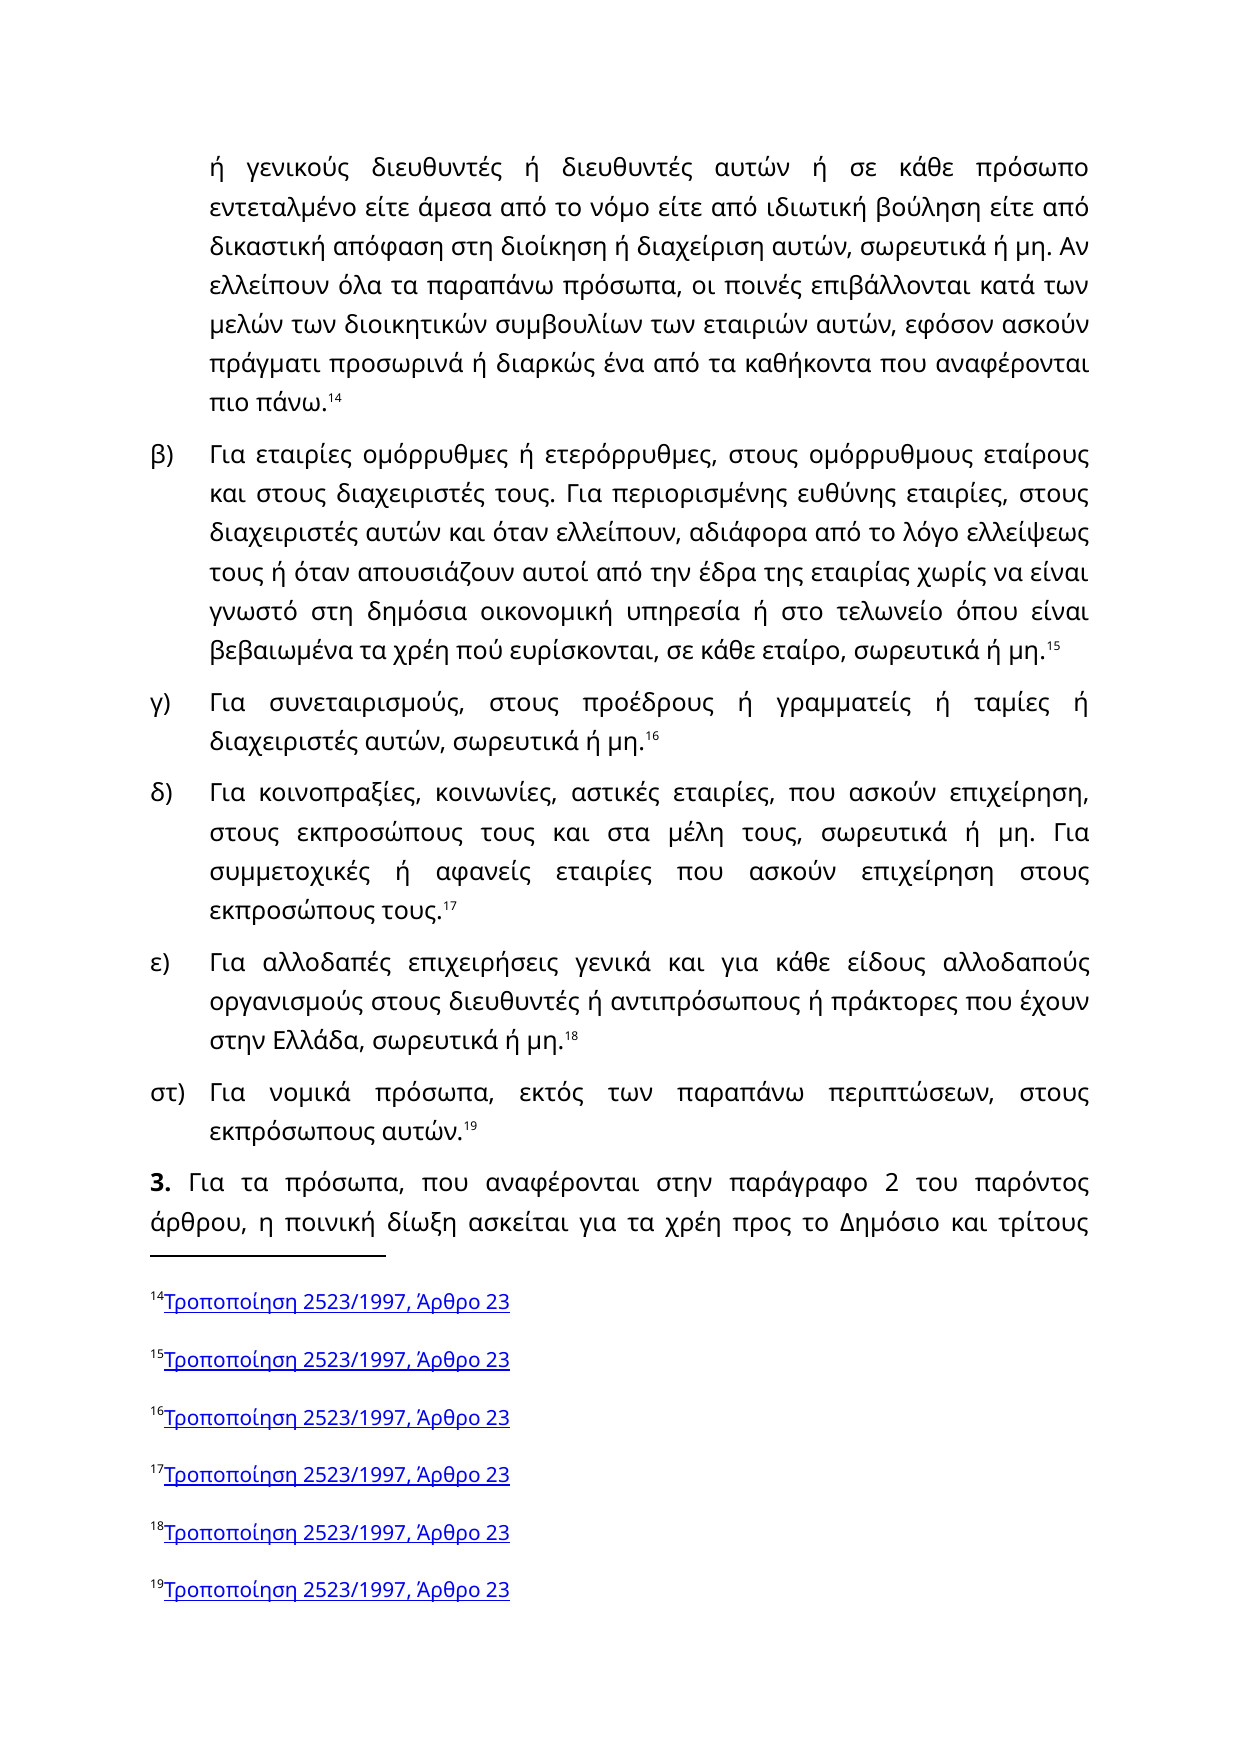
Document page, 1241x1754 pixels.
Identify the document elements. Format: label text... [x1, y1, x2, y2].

text Τροποποίηση 2523/1997, Άρθρο 23 [150, 1287, 1090, 1316]
text Τροποποίηση 2523/1997, Άρθρο 23 [150, 1345, 1090, 1373]
list γ) Για συνεταιρισμούς, στους προέδρους ή γραμματείς ή ταμίες ή διαχειριστές αυτών, σωρευτικά ή μη. [150, 684, 1090, 757]
list δ) Για κοινοπραξίες, κοινωνίες, αστικές εταιρίες, που ασκούν επιχείρηση, στους εκπροσώπους τους και στα μέλη τους, σωρευτικά ή μη. Για συμμετοχικές ή αφανείς εταιρίες που ασκούν επιχείρηση στους εκπροσώπους τους. [150, 775, 1090, 927]
text Τροποποίηση 2523/1997, Άρθρο 23 [150, 1576, 1090, 1604]
list ή γενικούς διευθυντές ή διευθυντές αυτών ή σε κάθε πρόσωπο εντεταλμένο είτε άμεσα από το νόμο είτε από ιδιωτική βούληση είτε από δικαστική απόφαση στη διοίκηση ή διαχείριση αυτών, σωρευτικά ή μη. Αν ελλείπουν όλα τα παραπάνω πρόσωπα, οι ποινές επιβάλλονται κατά των μελών των διοικητικών συμβουλίων των εταιριών αυτών, εφόσον ασκούν πράγματι προσωρινά ή διαρκώς ένα από τα καθήκοντα που αναφέρονται πιο πάνω. [150, 150, 1090, 419]
text Τροποποίηση 2523/1997, Άρθρο 23 [150, 1518, 1090, 1546]
list β) Για εταιρίες ομόρρυθμες ή ετερόρρυθμες, στους ομόρρυθμους εταίρους και στους διαχειριστές τους. Για περιορισμένης ευθύνης εταιρίες, στους διαχειριστές αυτών και όταν ελλείπουν, αδιάφορα από το λόγο ελλείψεως τους ή όταν απουσιάζουν αυτοί από την έδρα της εταιρίας χωρίς να είναι γνωστό στη δημόσια οικονομική υπηρεσία ή στο τελωνείο όπου είναι βεβαιωμένα τα χρέη πού ευρίσκονται, σε κάθε εταίρο, σωρευτικά ή μη. [150, 437, 1090, 667]
text Τροποποίηση 2523/1997, Άρθρο 23 [150, 1403, 1090, 1431]
list ε) Για αλλοδαπές επιχειρήσεις γενικά και για κάθε είδους αλλοδαπούς οργανισμούς στους διευθυντές ή αντιπρόσωπους ή πράκτορες που έχουν στην Ελλάδα, σωρευτικά ή μη. [150, 944, 1090, 1057]
text Τροποποίηση 2523/1997, Άρθρο 23 [150, 1460, 1090, 1489]
list στ) Για νομικά πρόσωπα, εκτός των παραπάνω περιπτώσεων, στους εκπρόσωπους αυτών. [150, 1074, 1090, 1147]
text 3. Για τα πρόσωπα, που αναφέρονται στην παράγραφο 2 του παρόντος άρθρου, η ποινική δίωξη ασκείται για τα χρέη προς το Δημόσιο και τρίτους [150, 1165, 1090, 1238]
